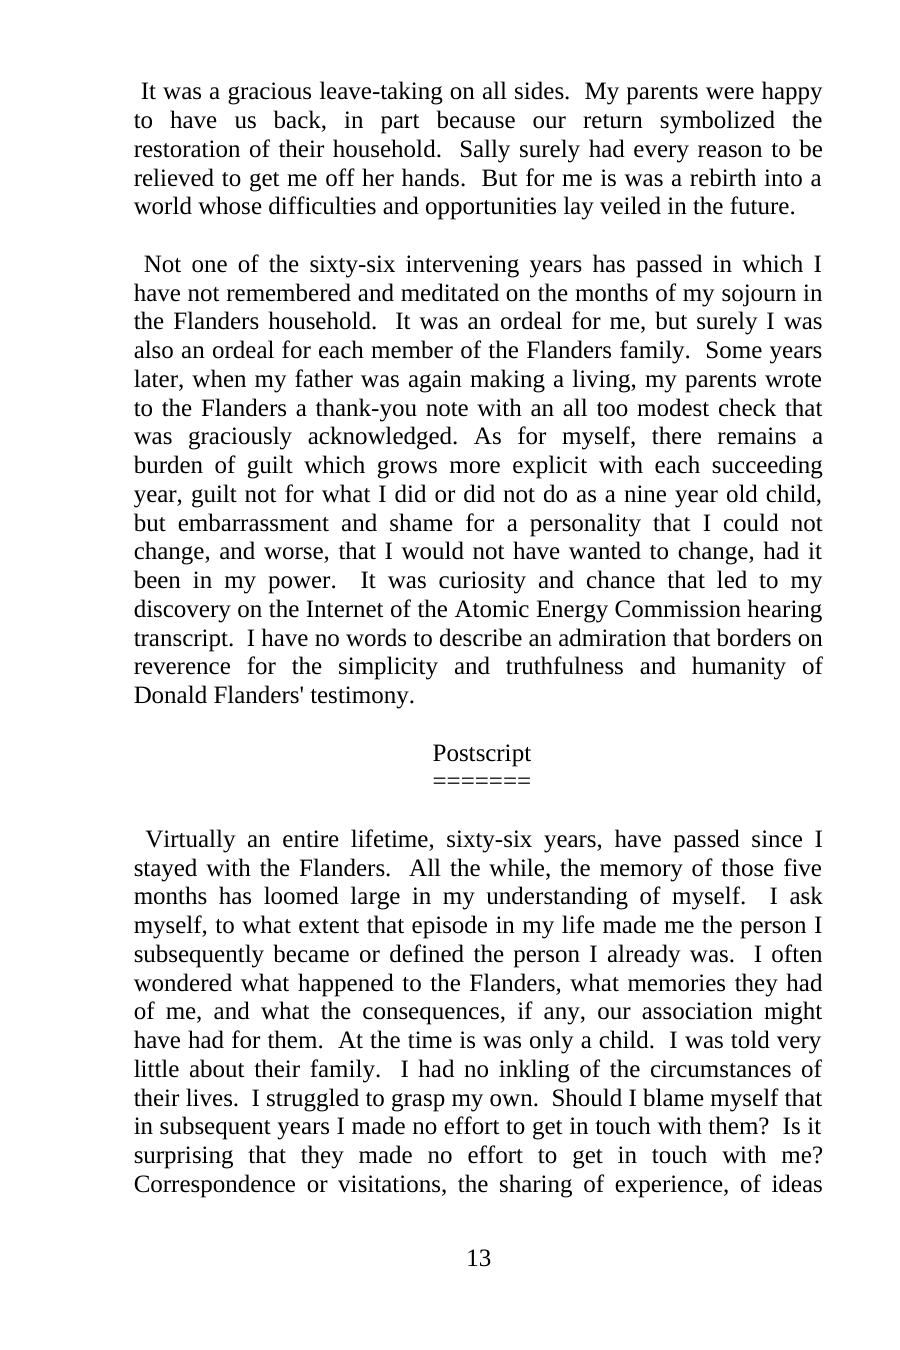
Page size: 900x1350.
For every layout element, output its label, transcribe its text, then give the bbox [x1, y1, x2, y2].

text Not one of the sixty-six intervening years has passed in which I have not remembered and meditated on the months of my sojourn in the Flanders household. It was an ordeal for me, but surely I was also an ordeal for each member of the Flanders family. Some years later, when my father was again making a living, my parents wrote to the Flanders a thank-you note with an all too modest check that was graciously acknowledged. As for myself, there remains a burden of guilt which grows more explicit with each succeeding year, guilt not for what I did or did not do as a nine year old child, but embarrassment and shame for a personality that I could not change, and worse, that I would not have wanted to change, had it been in my power. It was curiosity and chance that led to my discovery on the Internet of the Atomic Energy Commission hearing transcript. I have no words to describe an admiration that borders on reverence for the simplicity and truthfulness and humanity of Donald Flanders' testimony. [133, 249, 823, 709]
text Postscript [133, 738, 823, 766]
text It was a gracious leave-taking on all sides. My parents were happy to have us back, in part because our return symbolized the restoration of their household. Sally surely had every reason to be relieved to get me off her hands. But for me is was a rebirth into a world whose difficulties and opportunities lay veiled in the future. [133, 76, 823, 220]
text Virtually an entire lifetime, sixty-six years, have passed since I stayed with the Flanders. All the while, the memory of those five months has loomed large in my understanding of myself. I ask myself, to what extent that episode in my life made me the person I subsequently became or defined the person I already was. I often wondered what happened to the Flanders, what memories they had of me, and what the consequences, if any, our association might have had for them. At the time is was only a child. I was told very little about their family. I had no inkling of the circumstances of their lives. I struggled to grasp my own. Should I blame myself that in subsequent years I made no effort to get in touch with them? Is it surprising that they made no effort to get in touch with me? Correspondence or visitations, the sharing of experience, of ideas [133, 824, 823, 1198]
text ======= [133, 766, 823, 795]
